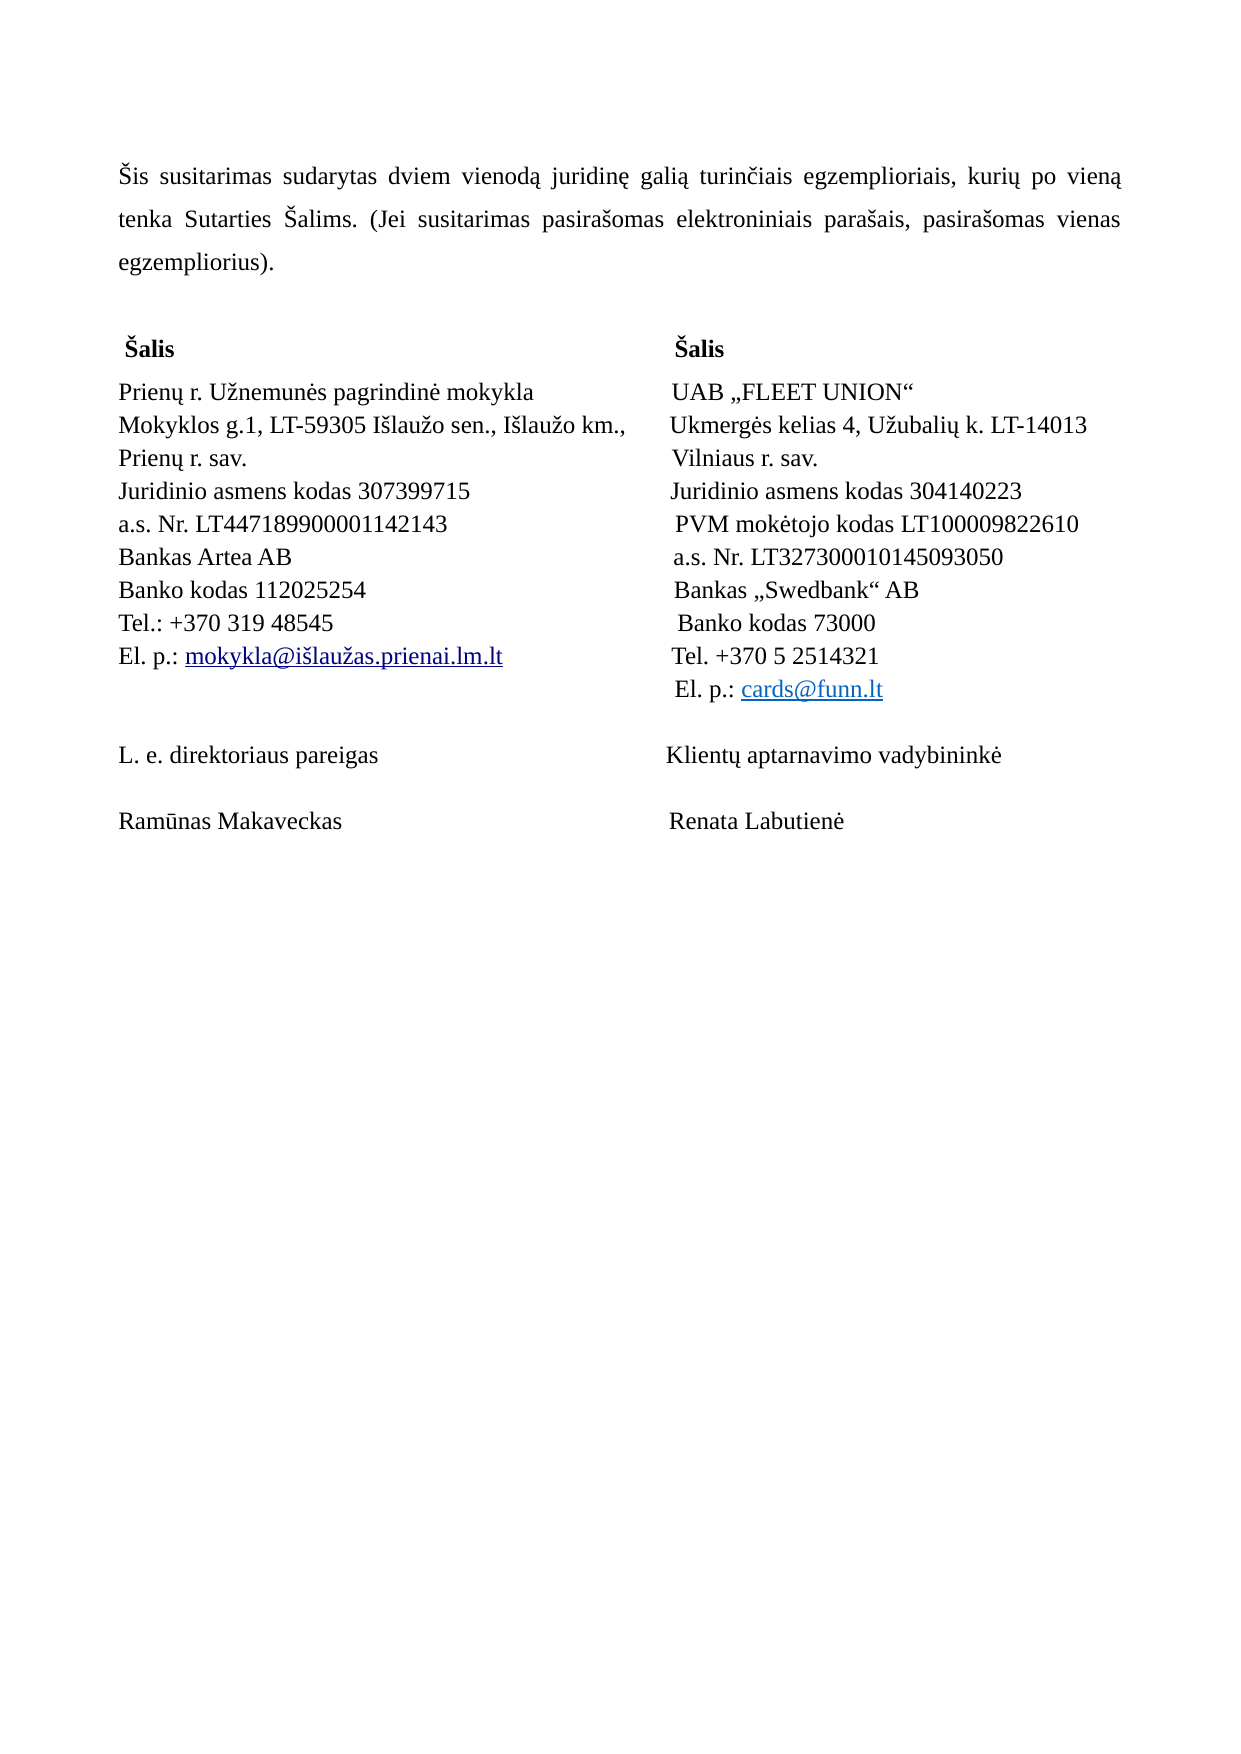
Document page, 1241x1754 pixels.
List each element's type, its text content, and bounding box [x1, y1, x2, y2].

text Mokyklos g.1, LT-59305 Išlaužo sen., Išlaužo km., Ukmergės kelias 4, Užubalių k. LT-14013 [118, 410, 1122, 439]
text a.s. Nr. LT447189900001142143 PVM mokėtojo kodas LT100009822610 [118, 509, 1122, 538]
text Ramūnas Makaveckas Renata Labutienė [118, 806, 1122, 835]
text El. p.: mokykla@išlaužas.prienai.lm.lt Tel. +370 5 2514321 [118, 641, 1122, 670]
text El. p.: cards@funn.lt [118, 674, 1122, 703]
text Tel.: +370 319 48545 Banko kodas 73000 [118, 608, 1122, 637]
text Banko kodas 112025254 Bankas „Swedbank“ AB [118, 575, 1122, 604]
text Šalis Šalis [118, 334, 1122, 362]
text Prienų r. Užnemunės pagrindinė mokykla UAB „FLEET UNION“ [118, 377, 1122, 406]
text Šis susitarimas sudarytas dviem vienodą juridinę galią turinčiais egzemplioriais, kurių po vieną tenka Sutarties Šalims. (Jei susitarimas pasirašomas elektroniniais parašais, pasirašomas vienas egzempliorius). [118, 161, 1122, 276]
text L. e. direktoriaus pareigas Klientų aptarnavimo vadybininkė [118, 740, 1122, 769]
text Bankas Artea AB a.s. Nr. LT327300010145093050 [118, 542, 1122, 571]
text Prienų r. sav. Vilniaus r. sav. Juridinio asmens kodas 307399715 Juridinio asmens kodas 304140223 [118, 443, 1122, 505]
